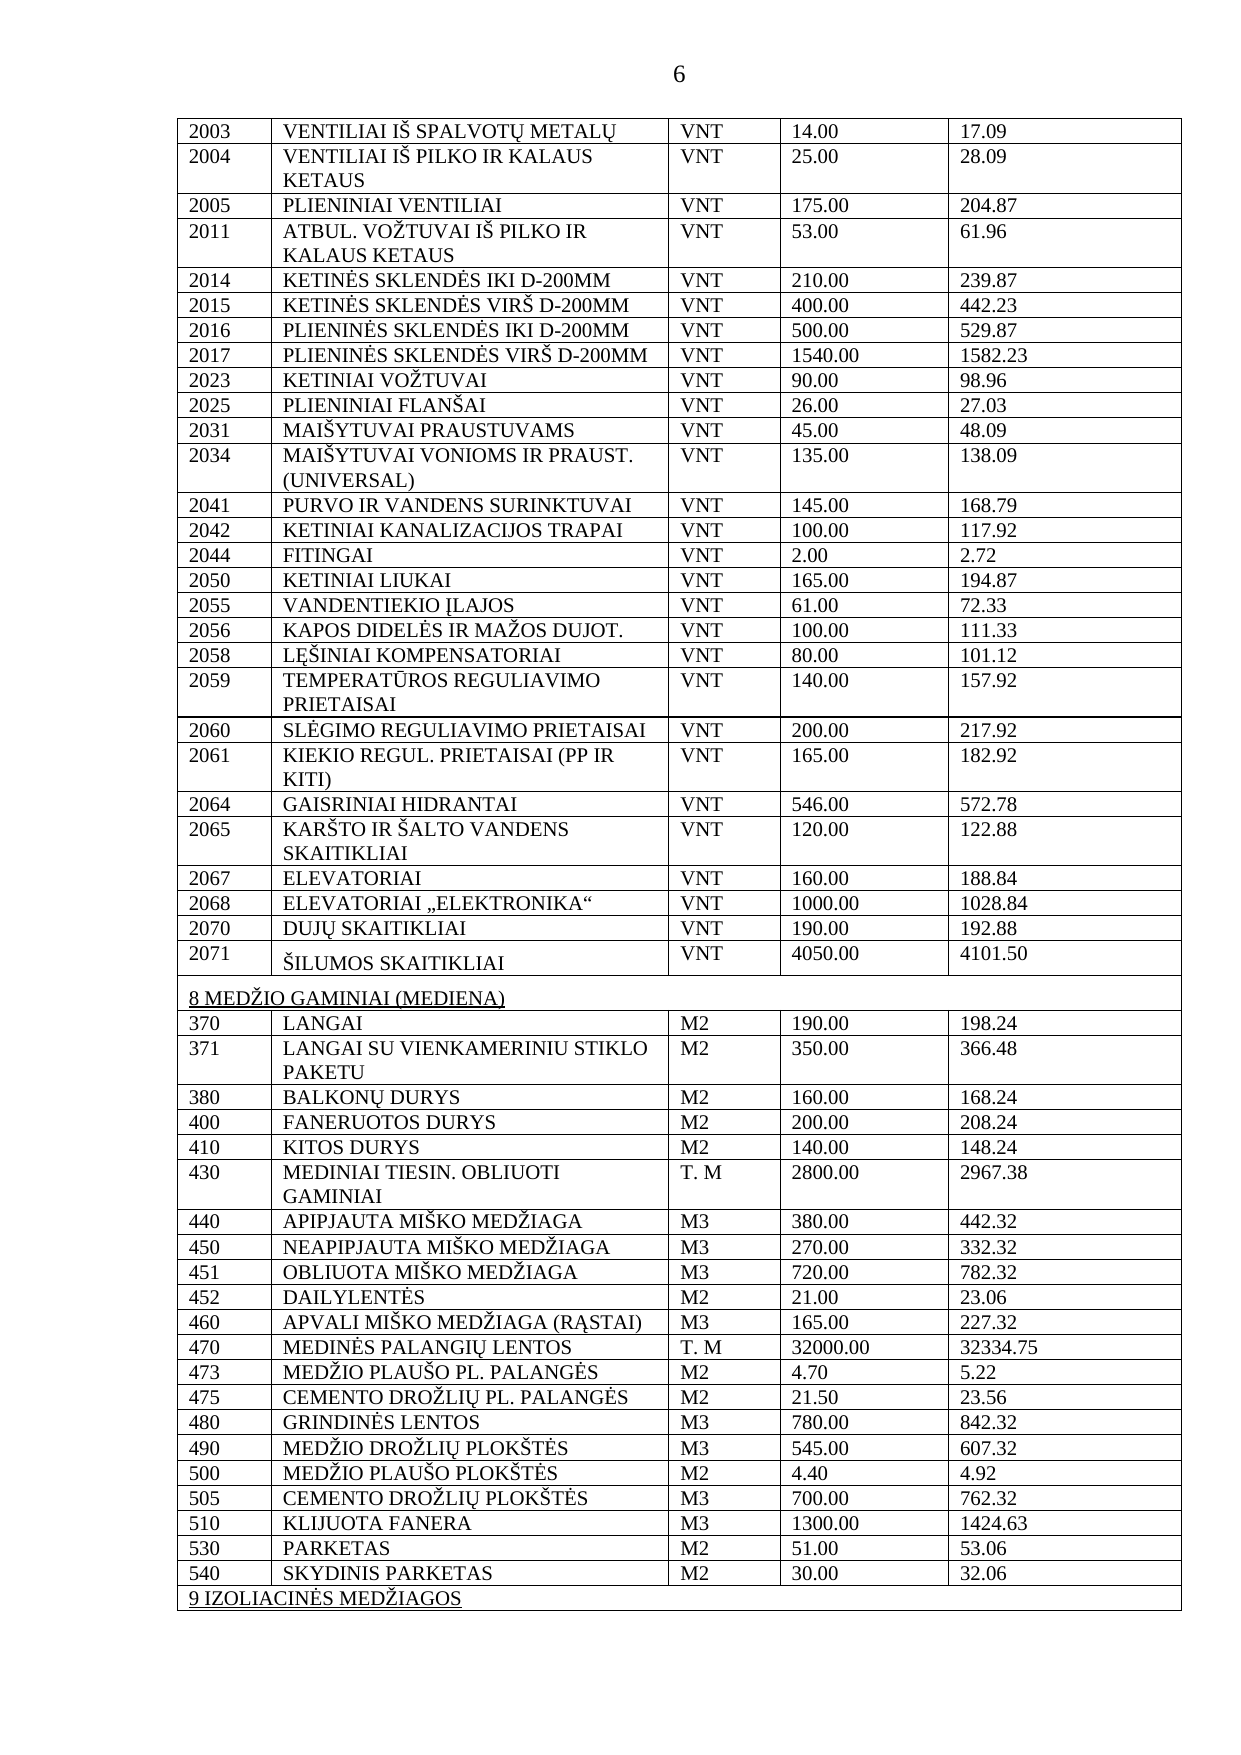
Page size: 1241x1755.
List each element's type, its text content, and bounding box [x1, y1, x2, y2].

table_cell 30.00 [781, 1561, 948, 1585]
table_cell APIPJAUTA MIŠKO MEDŽIAGA [272, 1210, 668, 1233]
table_cell 2055 [178, 593, 271, 617]
table_cell FANERUOTOS DURYS [272, 1110, 668, 1134]
table_cell DAILYLENTĖS [272, 1285, 668, 1309]
table_cell VNT [669, 743, 780, 791]
table_cell SLĖGIMO REGULIAVIMO PRIETAISAI [272, 718, 668, 742]
table_cell 380.00 [781, 1210, 948, 1233]
table_cell 61.96 [949, 219, 1181, 267]
table_cell M2 [669, 1536, 780, 1560]
table_cell 2067 [178, 866, 271, 890]
table_cell 2034 [178, 444, 271, 492]
table_cell TEMPERATŪROS REGULIAVIMO PRIETAISAI [272, 668, 668, 716]
table_cell 442.32 [949, 1210, 1181, 1233]
table_cell KITOS DURYS [272, 1135, 668, 1159]
table_cell 48.09 [949, 418, 1181, 442]
table_cell 430 [178, 1160, 271, 1208]
table_cell 2.00 [781, 543, 948, 567]
table_cell 100.00 [781, 618, 948, 642]
table_cell 45.00 [781, 418, 948, 442]
table_cell 2014 [178, 268, 271, 292]
table_cell VNT [669, 792, 780, 816]
table_cell VNT [669, 817, 780, 865]
table_cell VNT [669, 418, 780, 442]
table_cell 2003 [178, 119, 271, 143]
table_cell 2041 [178, 493, 271, 517]
table_cell VNT [669, 368, 780, 392]
table_cell 4.92 [949, 1461, 1181, 1484]
table_cell 2064 [178, 792, 271, 816]
table_cell 227.32 [949, 1310, 1181, 1334]
table_cell 480 [178, 1410, 271, 1434]
table_cell OBLIUOTA MIŠKO MEDŽIAGA [272, 1260, 668, 1284]
table_cell 165.00 [781, 568, 948, 592]
table_cell 2017 [178, 343, 271, 367]
table_cell 1000.00 [781, 891, 948, 915]
table_cell 98.96 [949, 368, 1181, 392]
table_cell VNT [669, 643, 780, 667]
table_cell VENTILIAI IŠ SPALVOTŲ METALŲ [272, 119, 668, 143]
table_cell 138.09 [949, 444, 1181, 492]
table_cell 546.00 [781, 792, 948, 816]
table_cell 111.33 [949, 618, 1181, 642]
table_cell 160.00 [781, 866, 948, 890]
table_cell 440 [178, 1210, 271, 1233]
table_cell 460 [178, 1310, 271, 1334]
table_cell 190.00 [781, 1011, 948, 1035]
table_cell 17.09 [949, 119, 1181, 143]
table_cell 14.00 [781, 119, 948, 143]
table_cell M3 [669, 1410, 780, 1434]
table_cell 490 [178, 1435, 271, 1459]
table_cell 2005 [178, 194, 271, 217]
table_cell VNT [669, 268, 780, 292]
table_cell 2058 [178, 643, 271, 667]
table_cell 4.40 [781, 1461, 948, 1484]
table_cell VANDENTIEKIO ĮLAJOS [272, 593, 668, 617]
table_cell 2071 [178, 941, 271, 975]
table_cell 452 [178, 1285, 271, 1309]
table_cell M3 [669, 1235, 780, 1259]
table_cell KETINĖS SKLENDĖS VIRŠ D-200MM [272, 293, 668, 317]
table_cell 61.00 [781, 593, 948, 617]
table_cell 470 [178, 1335, 271, 1359]
table_cell 198.24 [949, 1011, 1181, 1035]
table_cell ŠILUMOS SKAITIKLIAI [272, 941, 668, 975]
table_cell 505 [178, 1486, 271, 1510]
table_cell 9 IZOLIACINĖS MEDŽIAGOS [178, 1586, 1181, 1610]
table_cell 500.00 [781, 318, 948, 342]
table_cell 2967.38 [949, 1160, 1181, 1208]
table_cell 572.78 [949, 792, 1181, 816]
table_cell M2 [669, 1360, 780, 1384]
table_cell LANGAI SU VIENKAMERINIU STIKLO PAKETU [272, 1036, 668, 1084]
table_cell VNT [669, 518, 780, 542]
table_cell VNT [669, 343, 780, 367]
table_cell NEAPIPJAUTA MIŠKO MEDŽIAGA [272, 1235, 668, 1259]
table_cell 192.88 [949, 916, 1181, 940]
table_cell 2050 [178, 568, 271, 592]
table_cell KETINIAI LIUKAI [272, 568, 668, 592]
table_cell MAIŠYTUVAI VONIOMS IR PRAUST.(UNIVERSAL) [272, 444, 668, 492]
table_cell VENTILIAI IŠ PILKO IR KALAUS KETAUS [272, 144, 668, 192]
table_cell 53.06 [949, 1536, 1181, 1560]
table_cell 210.00 [781, 268, 948, 292]
table_cell VNT [669, 668, 780, 716]
table_cell 2016 [178, 318, 271, 342]
table_cell M2 [669, 1036, 780, 1084]
table_cell T. M [669, 1160, 780, 1208]
table_cell 26.00 [781, 393, 948, 417]
table_cell M2 [669, 1110, 780, 1134]
table_cell 545.00 [781, 1435, 948, 1459]
table_cell KETINIAI KANALIZACIJOS TRAPAI [272, 518, 668, 542]
table_cell VNT [669, 119, 780, 143]
table_cell 371 [178, 1036, 271, 1084]
table_cell 120.00 [781, 817, 948, 865]
table_cell M2 [669, 1385, 780, 1409]
table_cell 53.00 [781, 219, 948, 267]
table_cell 190.00 [781, 916, 948, 940]
table_cell 32334.75 [949, 1335, 1181, 1359]
table_cell 1582.23 [949, 343, 1181, 367]
table_cell LANGAI [272, 1011, 668, 1035]
table_cell CEMENTO DROŽLIŲ PL. PALANGĖS [272, 1385, 668, 1409]
table_cell 2023 [178, 368, 271, 392]
table_cell 51.00 [781, 1536, 948, 1560]
table_cell 100.00 [781, 518, 948, 542]
table_cell DUJŲ SKAITIKLIAI [272, 916, 668, 940]
table_cell 23.06 [949, 1285, 1181, 1309]
table_cell M3 [669, 1260, 780, 1284]
table_cell 140.00 [781, 668, 948, 716]
table_cell 510 [178, 1511, 271, 1535]
table_cell 2025 [178, 393, 271, 417]
table_cell PLIENINIAI VENTILIAI [272, 194, 668, 217]
table_cell 530 [178, 1536, 271, 1560]
table_cell LĘŠINIAI KOMPENSATORIAI [272, 643, 668, 667]
table_cell 182.92 [949, 743, 1181, 791]
table_cell 27.03 [949, 393, 1181, 417]
table_cell VNT [669, 866, 780, 890]
table_cell VNT [669, 393, 780, 417]
table_cell 350.00 [781, 1036, 948, 1084]
table_cell M2 [669, 1461, 780, 1484]
table_cell KIEKIO REGUL. PRIETAISAI (PP IR KITI) [272, 743, 668, 791]
table_cell 2060 [178, 718, 271, 742]
table_cell 5.22 [949, 1360, 1181, 1384]
table_cell ELEVATORIAI [272, 866, 668, 890]
table_cell 194.87 [949, 568, 1181, 592]
table_cell VNT [669, 891, 780, 915]
table_cell 410 [178, 1135, 271, 1159]
table_cell MEDINIAI TIESIN. OBLIUOTI GAMINIAI [272, 1160, 668, 1208]
table_cell 200.00 [781, 718, 948, 742]
table_cell 370 [178, 1011, 271, 1035]
table_cell SKYDINIS PARKETAS [272, 1561, 668, 1585]
table_cell 607.32 [949, 1435, 1181, 1459]
table_cell CEMENTO DROŽLIŲ PLOKŠTĖS [272, 1486, 668, 1510]
table_cell MEDŽIO PLAUŠO PLOKŠTĖS [272, 1461, 668, 1484]
table_cell M3 [669, 1511, 780, 1535]
table_cell 208.24 [949, 1110, 1181, 1134]
table_cell 400 [178, 1110, 271, 1134]
table_cell 842.32 [949, 1410, 1181, 1434]
table_cell 140.00 [781, 1135, 948, 1159]
table_cell PLIENINĖS SKLENDĖS IKI D-200MM [272, 318, 668, 342]
table_cell 90.00 [781, 368, 948, 392]
table_cell 380 [178, 1085, 271, 1109]
table_cell MEDINĖS PALANGIŲ LENTOS [272, 1335, 668, 1359]
table_cell APVALI MIŠKO MEDŽIAGA (RĄSTAI) [272, 1310, 668, 1334]
table_cell 4101.50 [949, 941, 1181, 975]
table_cell 780.00 [781, 1410, 948, 1434]
table_cell 21.50 [781, 1385, 948, 1409]
table_cell M3 [669, 1435, 780, 1459]
table_cell 204.87 [949, 194, 1181, 217]
table_cell M3 [669, 1210, 780, 1233]
table_cell 165.00 [781, 1310, 948, 1334]
table_cell KARŠTO IR ŠALTO VANDENS SKAITIKLIAI [272, 817, 668, 865]
table_cell 2015 [178, 293, 271, 317]
table_cell GRINDINĖS LENTOS [272, 1410, 668, 1434]
table_cell 135.00 [781, 444, 948, 492]
table_cell ATBUL. VOŽTUVAI IŠ PILKO IR KALAUS KETAUS [272, 219, 668, 267]
table_cell VNT [669, 293, 780, 317]
table_cell MEDŽIO DROŽLIŲ PLOKŠTĖS [272, 1435, 668, 1459]
table_cell 168.79 [949, 493, 1181, 517]
table_cell 400.00 [781, 293, 948, 317]
table_cell 1028.84 [949, 891, 1181, 915]
table_cell KETINĖS SKLENDĖS IKI D-200MM [272, 268, 668, 292]
table_cell 4050.00 [781, 941, 948, 975]
table_cell 4.70 [781, 1360, 948, 1384]
table_cell VNT [669, 941, 780, 975]
table_cell VNT [669, 618, 780, 642]
table_cell 239.87 [949, 268, 1181, 292]
table_cell 332.32 [949, 1235, 1181, 1259]
table_cell 72.33 [949, 593, 1181, 617]
table_cell 782.32 [949, 1260, 1181, 1284]
table_cell VNT [669, 718, 780, 742]
table_cell KLIJUOTA FANERA [272, 1511, 668, 1535]
table_cell M2 [669, 1135, 780, 1159]
table_cell 451 [178, 1260, 271, 1284]
table_cell 148.24 [949, 1135, 1181, 1159]
table_cell 2.72 [949, 543, 1181, 567]
table_cell 473 [178, 1360, 271, 1384]
table_cell VNT [669, 219, 780, 267]
table_cell 762.32 [949, 1486, 1181, 1510]
table_cell 450 [178, 1235, 271, 1259]
table_cell 2011 [178, 219, 271, 267]
table_cell 2061 [178, 743, 271, 791]
table_cell M3 [669, 1486, 780, 1510]
table_cell 101.12 [949, 643, 1181, 667]
table_cell GAISRINIAI HIDRANTAI [272, 792, 668, 816]
table_cell 8 MEDŽIO GAMINIAI (MEDIENA) [178, 976, 1181, 1010]
table_cell VNT [669, 543, 780, 567]
table_cell M2 [669, 1011, 780, 1035]
table_cell 122.88 [949, 817, 1181, 865]
table_cell 442.23 [949, 293, 1181, 317]
table_cell 145.00 [781, 493, 948, 517]
table_cell M3 [669, 1310, 780, 1334]
table_cell KAPOS DIDELĖS IR MAŽOS DUJOT. [272, 618, 668, 642]
table_cell 157.92 [949, 668, 1181, 716]
table_cell 270.00 [781, 1235, 948, 1259]
table_cell FITINGAI [272, 543, 668, 567]
table_cell 2044 [178, 543, 271, 567]
table_cell BALKONŲ DURYS [272, 1085, 668, 1109]
table_cell 23.56 [949, 1385, 1181, 1409]
table_cell 475 [178, 1385, 271, 1409]
table_cell 2065 [178, 817, 271, 865]
table_cell 25.00 [781, 144, 948, 192]
table_cell M2 [669, 1285, 780, 1309]
table_cell 2800.00 [781, 1160, 948, 1208]
table_cell PLIENINĖS SKLENDĖS VIRŠ D-200MM [272, 343, 668, 367]
table_cell 21.00 [781, 1285, 948, 1309]
table_cell 188.84 [949, 866, 1181, 890]
table_cell 28.09 [949, 144, 1181, 192]
table_cell 175.00 [781, 194, 948, 217]
table_cell M2 [669, 1561, 780, 1585]
table_cell 2031 [178, 418, 271, 442]
table_cell VNT [669, 144, 780, 192]
table_cell 160.00 [781, 1085, 948, 1109]
table_cell 2068 [178, 891, 271, 915]
table_cell 500 [178, 1461, 271, 1484]
table_cell 217.92 [949, 718, 1181, 742]
table_cell 200.00 [781, 1110, 948, 1134]
table_cell 2042 [178, 518, 271, 542]
table_cell PARKETAS [272, 1536, 668, 1560]
table_cell PLIENINIAI FLANŠAI [272, 393, 668, 417]
table_cell 1300.00 [781, 1511, 948, 1535]
table_cell MEDŽIO PLAUŠO PL. PALANGĖS [272, 1360, 668, 1384]
table_cell 32.06 [949, 1561, 1181, 1585]
table_cell VNT [669, 444, 780, 492]
table_cell 117.92 [949, 518, 1181, 542]
table_cell T. M [669, 1335, 780, 1359]
table_cell VNT [669, 493, 780, 517]
table_cell MAIŠYTUVAI PRAUSTUVAMS [272, 418, 668, 442]
table_cell 2056 [178, 618, 271, 642]
table_cell 2059 [178, 668, 271, 716]
table_cell VNT [669, 593, 780, 617]
table_cell 168.24 [949, 1085, 1181, 1109]
table_cell 529.87 [949, 318, 1181, 342]
table_cell VNT [669, 194, 780, 217]
table_cell 700.00 [781, 1486, 948, 1510]
table_cell ELEVATORIAI „ELEKTRONIKA“ [272, 891, 668, 915]
table_cell VNT [669, 916, 780, 940]
table_cell 165.00 [781, 743, 948, 791]
table_cell 80.00 [781, 643, 948, 667]
table_cell VNT [669, 568, 780, 592]
table_cell 720.00 [781, 1260, 948, 1284]
table_cell 366.48 [949, 1036, 1181, 1084]
table_cell KETINIAI VOŽTUVAI [272, 368, 668, 392]
table_cell PURVO IR VANDENS SURINKTUVAI [272, 493, 668, 517]
table_cell 32000.00 [781, 1335, 948, 1359]
table_cell 2004 [178, 144, 271, 192]
table_cell 1424.63 [949, 1511, 1181, 1535]
table_cell 540 [178, 1561, 271, 1585]
table_cell 1540.00 [781, 343, 948, 367]
table_cell M2 [669, 1085, 780, 1109]
table_cell 2070 [178, 916, 271, 940]
table_cell VNT [669, 318, 780, 342]
